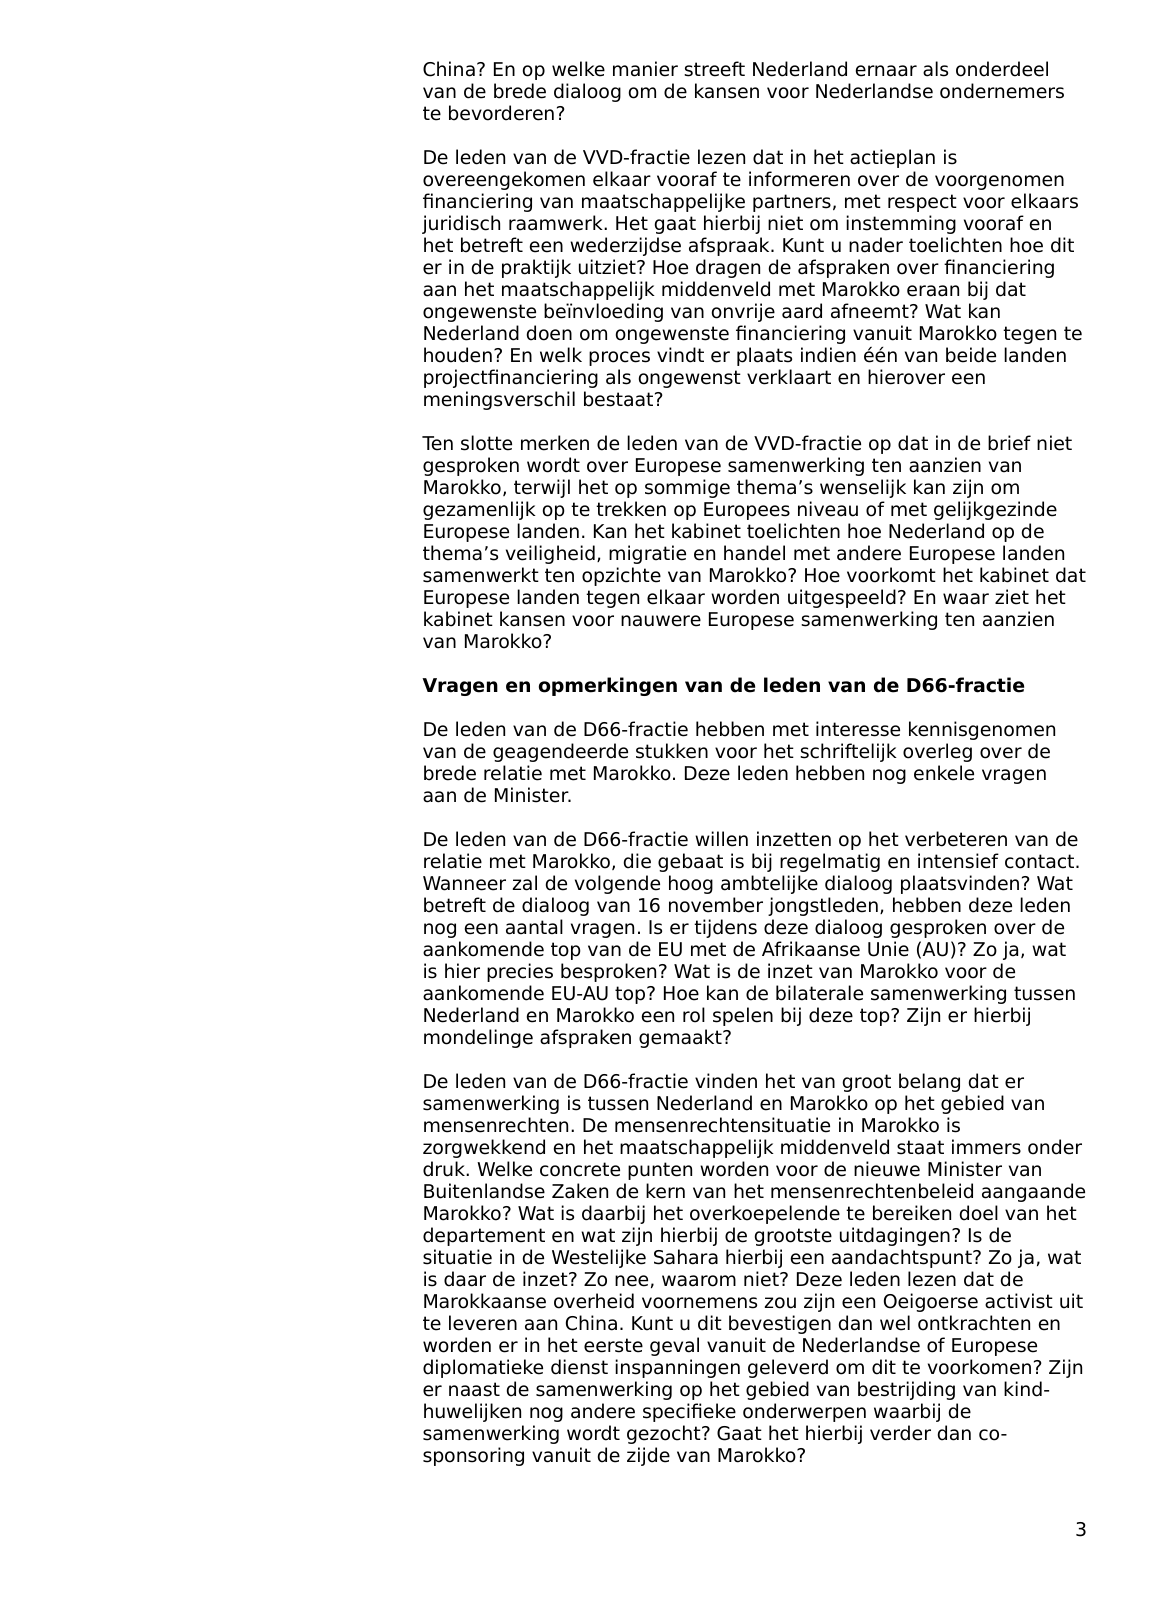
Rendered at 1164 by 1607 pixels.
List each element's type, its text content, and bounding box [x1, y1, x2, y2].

text Ten slotte merken de leden van de VVD-fractie op dat in de brief niet gesproken wordt over Europese samenwerking ten aanzien van Marokko, terwijl het op sommige thema’s wenselijk kan zijn om gezamenlijk op te trekken op Europees niveau of met gelijkgezinde Europese landen. Kan het kabinet toelichten hoe Nederland op de thema’s veiligheid, migratie en handel met andere Europese landen samenwerkt ten opzichte van Marokko? Hoe voorkomt het kabinet dat Europese landen tegen elkaar worden uitgespeeld? En waar ziet het kabinet kansen voor nauwere Europese samenwerking ten aanzien van Marokko? [422, 433, 1087, 653]
text De leden van de VVD-fractie lezen dat in het actieplan is overeengekomen elkaar vooraf te informeren over de voorgenomen financiering van maatschappelijke partners, met respect voor elkaars juridisch raamwerk. Het gaat hierbij niet om instemming vooraf en het betreft een wederzijdse afspraak. Kunt u nader toelichten hoe dit er in de praktijk uitziet? Hoe dragen de afspraken over financiering aan het maatschappelijk middenveld met Marokko eraan bij dat ongewenste beïnvloeding van onvrije aard afneemt? Wat kan Nederland doen om ongewenste financiering vanuit Marokko tegen te houden? En welk proces vindt er plaats indien één van beide landen projectfinanciering als ongewenst verklaart en hierover een meningsverschil bestaat? [422, 147, 1087, 411]
text China? En op welke manier streeft Nederland ernaar als onderdeel van de brede dialoog om de kansen voor Nederlandse ondernemers te bevorderen? [422, 59, 1087, 125]
text De leden van de D66-fractie hebben met interesse kennisgenomen van de geagendeerde stukken voor het schriftelijk overleg over de brede relatie met Marokko. Deze leden hebben nog enkele vragen aan de Minister. [422, 719, 1087, 807]
subtitle Vragen en opmerkingen van de leden van de D66-fractie [422, 675, 1087, 697]
text De leden van de D66-fractie vinden het van groot belang dat er samenwerking is tussen Nederland en Marokko op het gebied van mensenrechten. De mensenrechtensituatie in Marokko is zorgwekkend en het maatschappelijk middenveld staat immers onder druk. Welke concrete punten worden voor de nieuwe Minister van Buitenlandse Zaken de kern van het mensenrechtenbeleid aangaande Marokko? Wat is daarbij het overkoepelende te bereiken doel van het departement en wat zijn hierbij de grootste uitdagingen? Is de situatie in de Westelijke Sahara hierbij een aandachtspunt? Zo ja, wat is daar de inzet? Zo nee, waarom niet? Deze leden lezen dat de Marokkaanse overheid voornemens zou zijn een Oeigoerse activist uit te leveren aan China. Kunt u dit bevestigen dan wel ontkrachten en worden er in het eerste geval vanuit de Nederlandse of Europese diplomatieke dienst inspanningen geleverd om dit te voorkomen? Zijn er naast de samenwerking op het gebied van bestrijding van kind-huwelijken nog andere specifieke onderwerpen waarbij de samenwerking wordt gezocht? Gaat het hierbij verder dan co-sponsoring vanuit de zijde van Marokko? [422, 1071, 1087, 1467]
text De leden van de D66-fractie willen inzetten op het verbeteren van de relatie met Marokko, die gebaat is bij regelmatig en intensief contact. Wanneer zal de volgende hoog ambtelijke dialoog plaatsvinden? Wat betreft de dialoog van 16 november jongstleden, hebben deze leden nog een aantal vragen. Is er tijdens deze dialoog gesproken over de aankomende top van de EU met de Afrikaanse Unie (AU)? Zo ja, wat is hier precies besproken? Wat is de inzet van Marokko voor de aankomende EU-AU top? Hoe kan de bilaterale samenwerking tussen Nederland en Marokko een rol spelen bij deze top? Zijn er hierbij mondelinge afspraken gemaakt? [422, 829, 1087, 1049]
